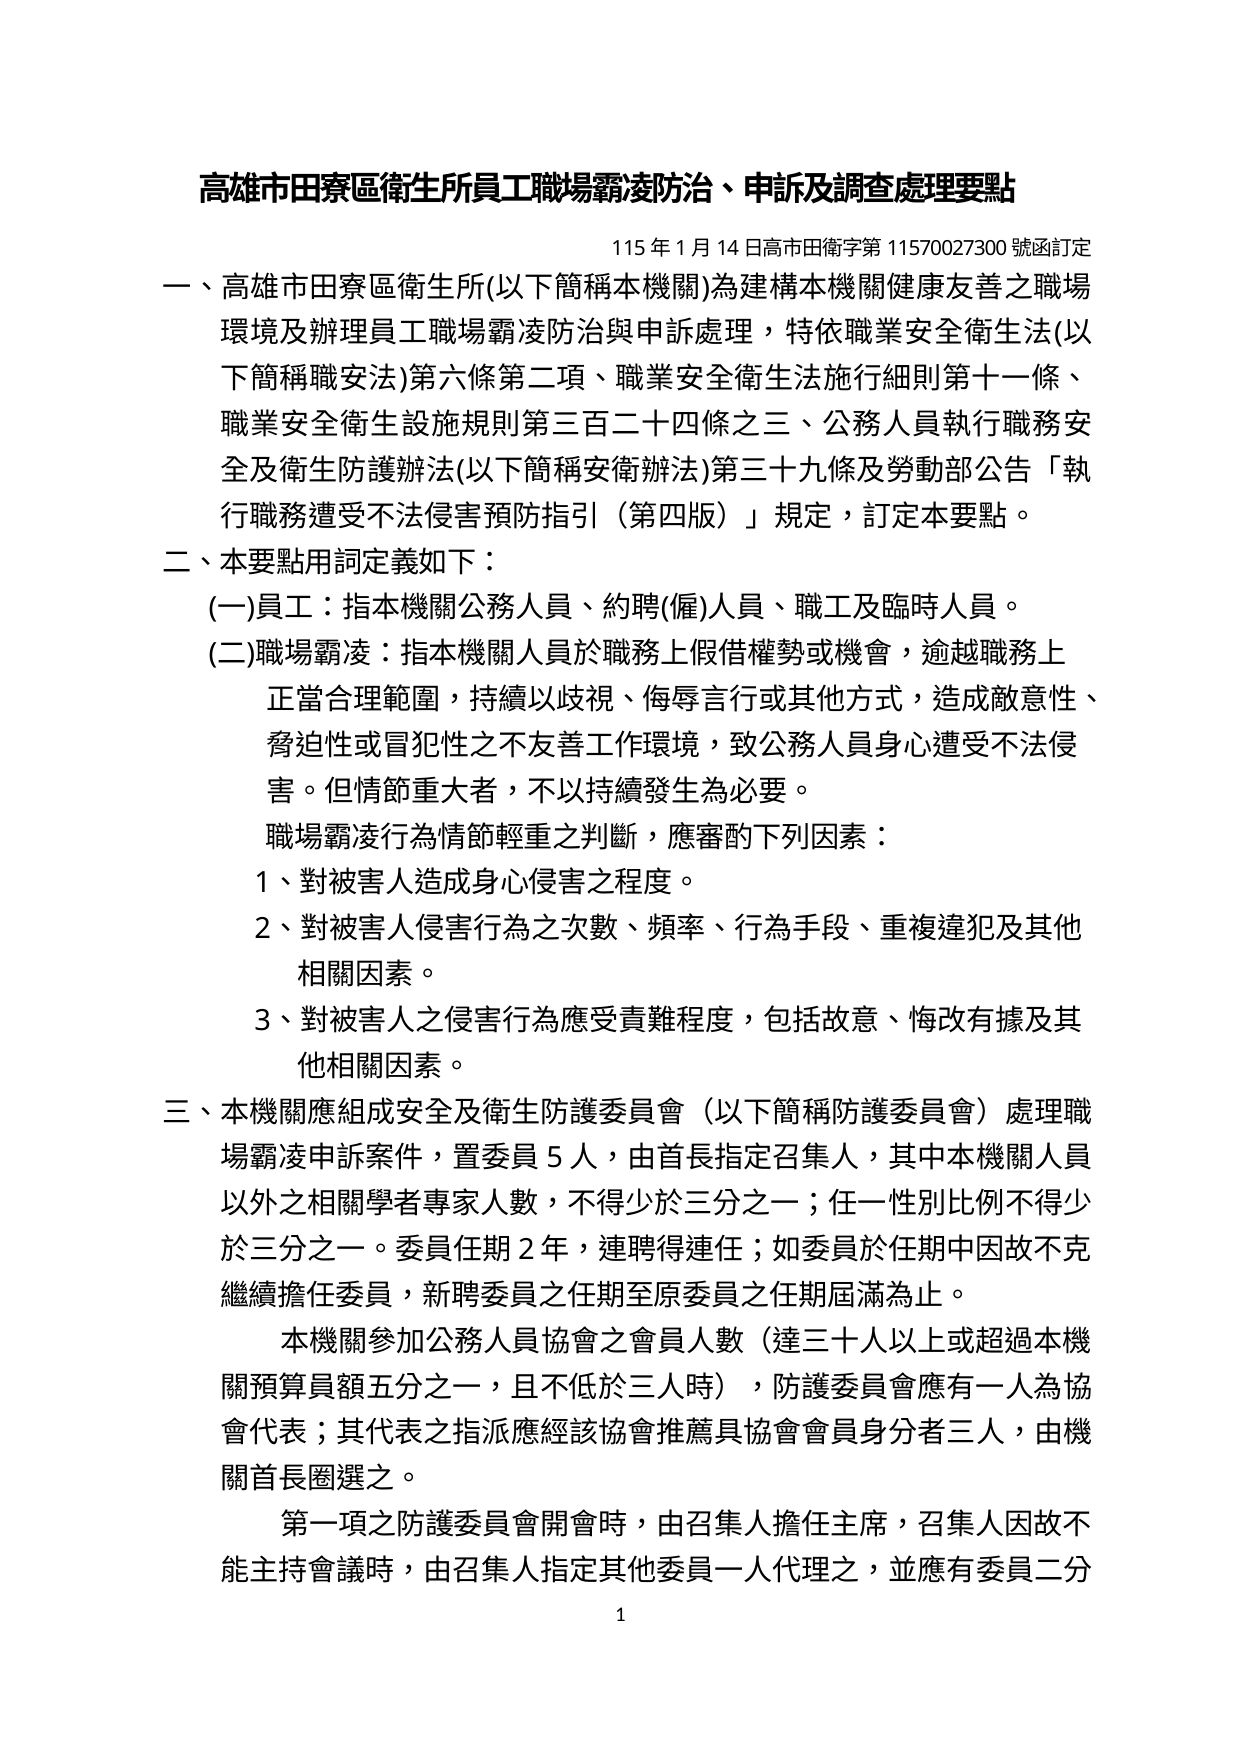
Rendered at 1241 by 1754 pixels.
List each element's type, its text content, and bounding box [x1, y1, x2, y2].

text 3、對被害人之侵害行為應受責難程度，包括故意、悔改有據及其他相關因素。 [254, 994, 1093, 1085]
text 第一項之防護委員會開會時，由召集人擔任主席，召集人因故不能主持會議時，由召集人指定其他委員一人代理之，並應有委員二分 [220, 1498, 1093, 1589]
text (二)職場霸凌：指本機關人員於職務上假借權勢或機會，逾越職務上正當合理範圍，持續以歧視、侮辱言行或其他方式，造成敵意性、脅迫性或冒犯性之不友善工作環境，致公務人員身心遭受不法侵害。但情節重大者，不以持續發生為必要。 [208, 627, 1093, 810]
title 115年1月14日高市田衛字第11570027300號函訂定 [198, 235, 1093, 260]
text 一、高雄市田寮區衛生所(以下簡稱本機關)為建構本機關健康友善之職場環境及辦理員工職場霸凌防治與申訴處理，特依職業安全衛生法(以下簡稱職安法)第六條第二項、職業安全衛生法施行細則第十一條、職業安全衛生設施規則第三百二十四條之三、公務人員執行職務安全及衛生防護辦法(以下簡稱安衛辦法)第三十九條及勞動部公告「執行職務遭受不法侵害預防指引（第四版）」規定，訂定本要點。 [162, 260, 1093, 535]
title 高雄市田寮區衛生所員工職場霸凌防治、申訴及調查處理要點 [198, 158, 1093, 210]
text (一)員工：指本機關公務人員、約聘(僱)人員、職工及臨時人員。 [208, 581, 1093, 627]
text 二、本要點用詞定義如下： [162, 535, 1093, 581]
text 本機關參加公務人員協會之會員人數（達三十人以上或超過本機關預算員額五分之一，且不低於三人時），防護委員會應有一人為協會代表；其代表之指派應經該協會推薦具協會會員身分者三人，由機關首長圈選之。 [220, 1314, 1093, 1498]
text 1、對被害人造成身心侵害之程度。 [254, 856, 1093, 902]
text 2、對被害人侵害行為之次數、頻率、行為手段、重複違犯及其他相關因素。 [254, 902, 1093, 994]
text 三、本機關應組成安全及衛生防護委員會（以下簡稱防護委員會）處理職場霸凌申訴案件，置委員5人，由首長指定召集人，其中本機關人員以外之相關學者專家人數，不得少於三分之一；任一性別比例不得少於三分之一。委員任期2年，連聘得連任；如委員於任期中因故不克繼續擔任委員，新聘委員之任期至原委員之任期屆滿為止。 [162, 1085, 1093, 1314]
text 職場霸凌行為情節輕重之判斷，應審酌下列因素： [266, 810, 1093, 856]
